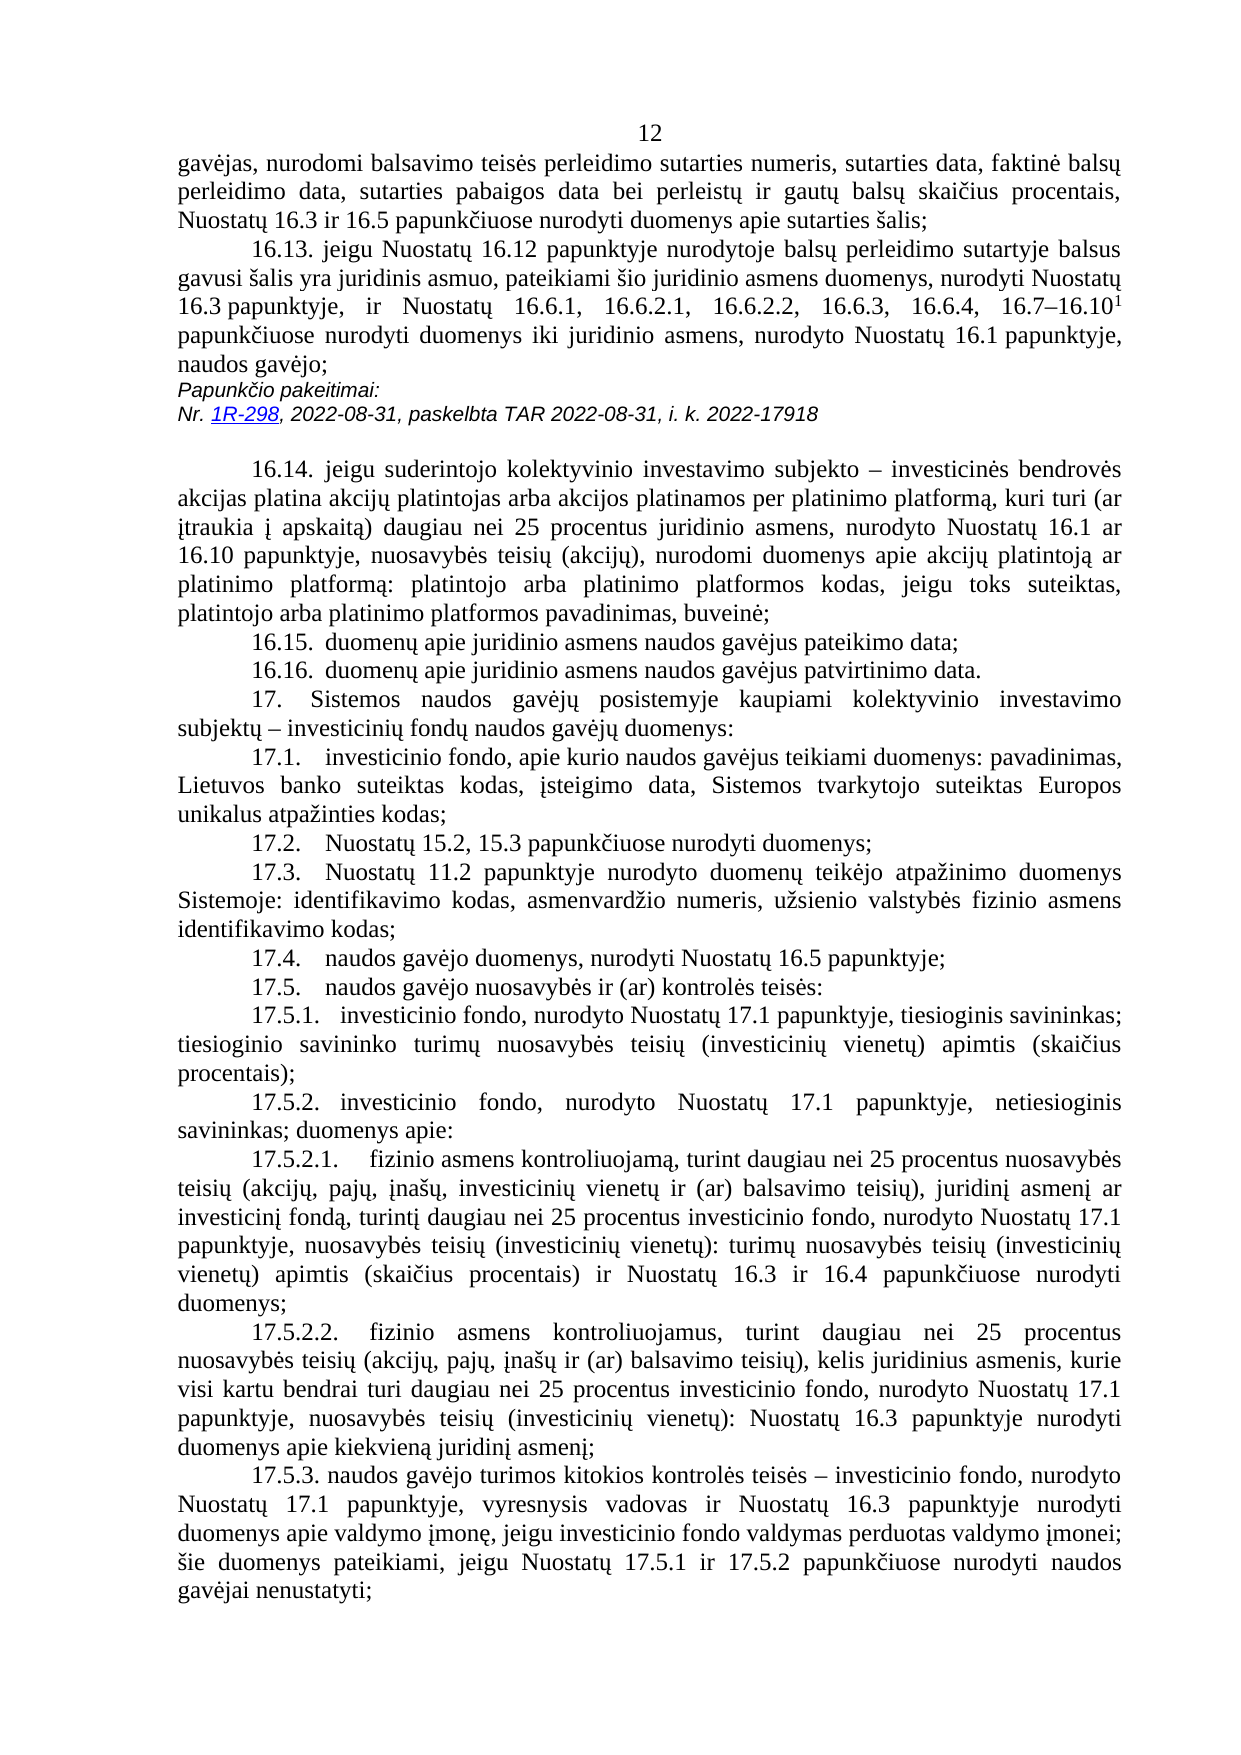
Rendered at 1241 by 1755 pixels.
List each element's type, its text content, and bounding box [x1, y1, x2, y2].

text 17.5.3. naudos gavėjo turimos kitokios kontrolės teisės – investicinio fondo, nurodyto Nuostatų 17.1 papunktyje, vyresnysis vadovas ir Nuostatų 16.3 papunktyje nurodyti duomenys apie valdymo įmonę, jeigu investicinio fondo valdymas perduotas valdymo įmonei; šie duomenys pateikiami, jeigu Nuostatų 17.5.1 ir 17.5.2 papunkčiuose nurodyti naudos gavėjai nenustatyti; [177, 1461, 1122, 1604]
text 17. Sistemos naudos gavėjų posistemyje kaupiami kolektyvinio investavimo subjektų – investicinių fondų naudos gavėjų duomenys: [177, 684, 1122, 742]
text 17.5.2. investicinio fondo, nurodyto Nuostatų 17.1 papunktyje, netiesioginis savininkas; duomenys apie: [177, 1087, 1122, 1144]
text 17.5.1. investicinio fondo, nurodyto Nuostatų 17.1 papunktyje, tiesioginis savininkas; tiesioginio savininko turimų nuosavybės teisių (investicinių vienetų) apimtis (skaičius procentais); [177, 1001, 1122, 1087]
text 16.13. jeigu Nuostatų 16.12 papunktyje nurodytoje balsų perleidimo sutartyje balsus gavusi šalis yra juridinis asmuo, pateikiami šio juridinio asmens duomenys, nurodyti Nuostatų 16.3 papunktyje, ir Nuostatų 16.6.1, 16.6.2.1, 16.6.2.2, 16.6.3, 16.6.4, 16.7–16.101 papunkčiuose nurodyti duomenys iki juridinio asmens, nurodyto Nuostatų 16.1 papunktyje, naudos gavėjo; [177, 234, 1122, 378]
text 16.15. duomenų apie juridinio asmens naudos gavėjus pateikimo data; [177, 627, 1122, 656]
text 17.5.2.1. fizinio asmens kontroliuojamą, turint daugiau nei 25 procentus nuosavybės teisių (akcijų, pajų, įnašų, investicinių vienetų ir (ar) balsavimo teisių), juridinį asmenį ar investicinį fondą, turintį daugiau nei 25 procentus investicinio fondo, nurodyto Nuostatų 17.1 papunktyje, nuosavybės teisių (investicinių vienetų): turimų nuosavybės teisių (investicinių vienetų) apimtis (skaičius procentais) ir Nuostatų 16.3 ir 16.4 papunkčiuose nurodyti duomenys; [177, 1144, 1122, 1317]
text gavėjas, nurodomi balsavimo teisės perleidimo sutarties numeris, sutarties data, faktinė balsų perleidimo data, sutarties pabaigos data bei perleistų ir gautų balsų skaičius procentais, Nuostatų 16.3 ir 16.5 papunkčiuose nurodyti duomenys apie sutarties šalis; [177, 148, 1122, 234]
text 17.3. Nuostatų 11.2 papunktyje nurodyto duomenų teikėjo atpažinimo duomenys Sistemoje: identifikavimo kodas, asmenvardžio numeris, užsienio valstybės fizinio asmens identifikavimo kodas; [177, 857, 1122, 943]
text 17.5. naudos gavėjo nuosavybės ir (ar) kontrolės teisės: [177, 972, 1122, 1001]
text 17.2. Nuostatų 15.2, 15.3 papunkčiuose nurodyti duomenys; [177, 828, 1122, 857]
text 17.4. naudos gavėjo duomenys, nurodyti Nuostatų 16.5 papunktyje; [177, 943, 1122, 972]
text 16.14. jeigu suderintojo kolektyvinio investavimo subjekto – investicinės bendrovės akcijas platina akcijų platintojas arba akcijos platinamos per platinimo platformą, kuri turi (ar įtraukia į apskaitą) daugiau nei 25 procentus juridinio asmens, nurodyto Nuostatų 16.1 ar 16.10 papunktyje, nuosavybės teisių (akcijų), nurodomi duomenys apie akcijų platintoją ar platinimo platformą: platintojo arba platinimo platformos kodas, jeigu toks suteiktas, platintojo arba platinimo platformos pavadinimas, buveinė; [177, 454, 1122, 627]
text Papunkčio pakeitimai: [177, 378, 1122, 402]
text Nr. 1R-298, 2022-08-31, paskelbta TAR 2022-08-31, i. k. 2022-17918 [177, 402, 1122, 426]
text 17.5.2.2. fizinio asmens kontroliuojamus, turint daugiau nei 25 procentus nuosavybės teisių (akcijų, pajų, įnašų ir (ar) balsavimo teisių), kelis juridinius asmenis, kurie visi kartu bendrai turi daugiau nei 25 procentus investicinio fondo, nurodyto Nuostatų 17.1 papunktyje, nuosavybės teisių (investicinių vienetų): Nuostatų 16.3 papunktyje nurodyti duomenys apie kiekvieną juridinį asmenį; [177, 1317, 1122, 1461]
text 16.16. duomenų apie juridinio asmens naudos gavėjus patvirtinimo data. [177, 656, 1122, 684]
text 17.1. investicinio fondo, apie kurio naudos gavėjus teikiami duomenys: pavadinimas, Lietuvos banko suteiktas kodas, įsteigimo data, Sistemos tvarkytojo suteiktas Europos unikalus atpažinties kodas; [177, 742, 1122, 828]
